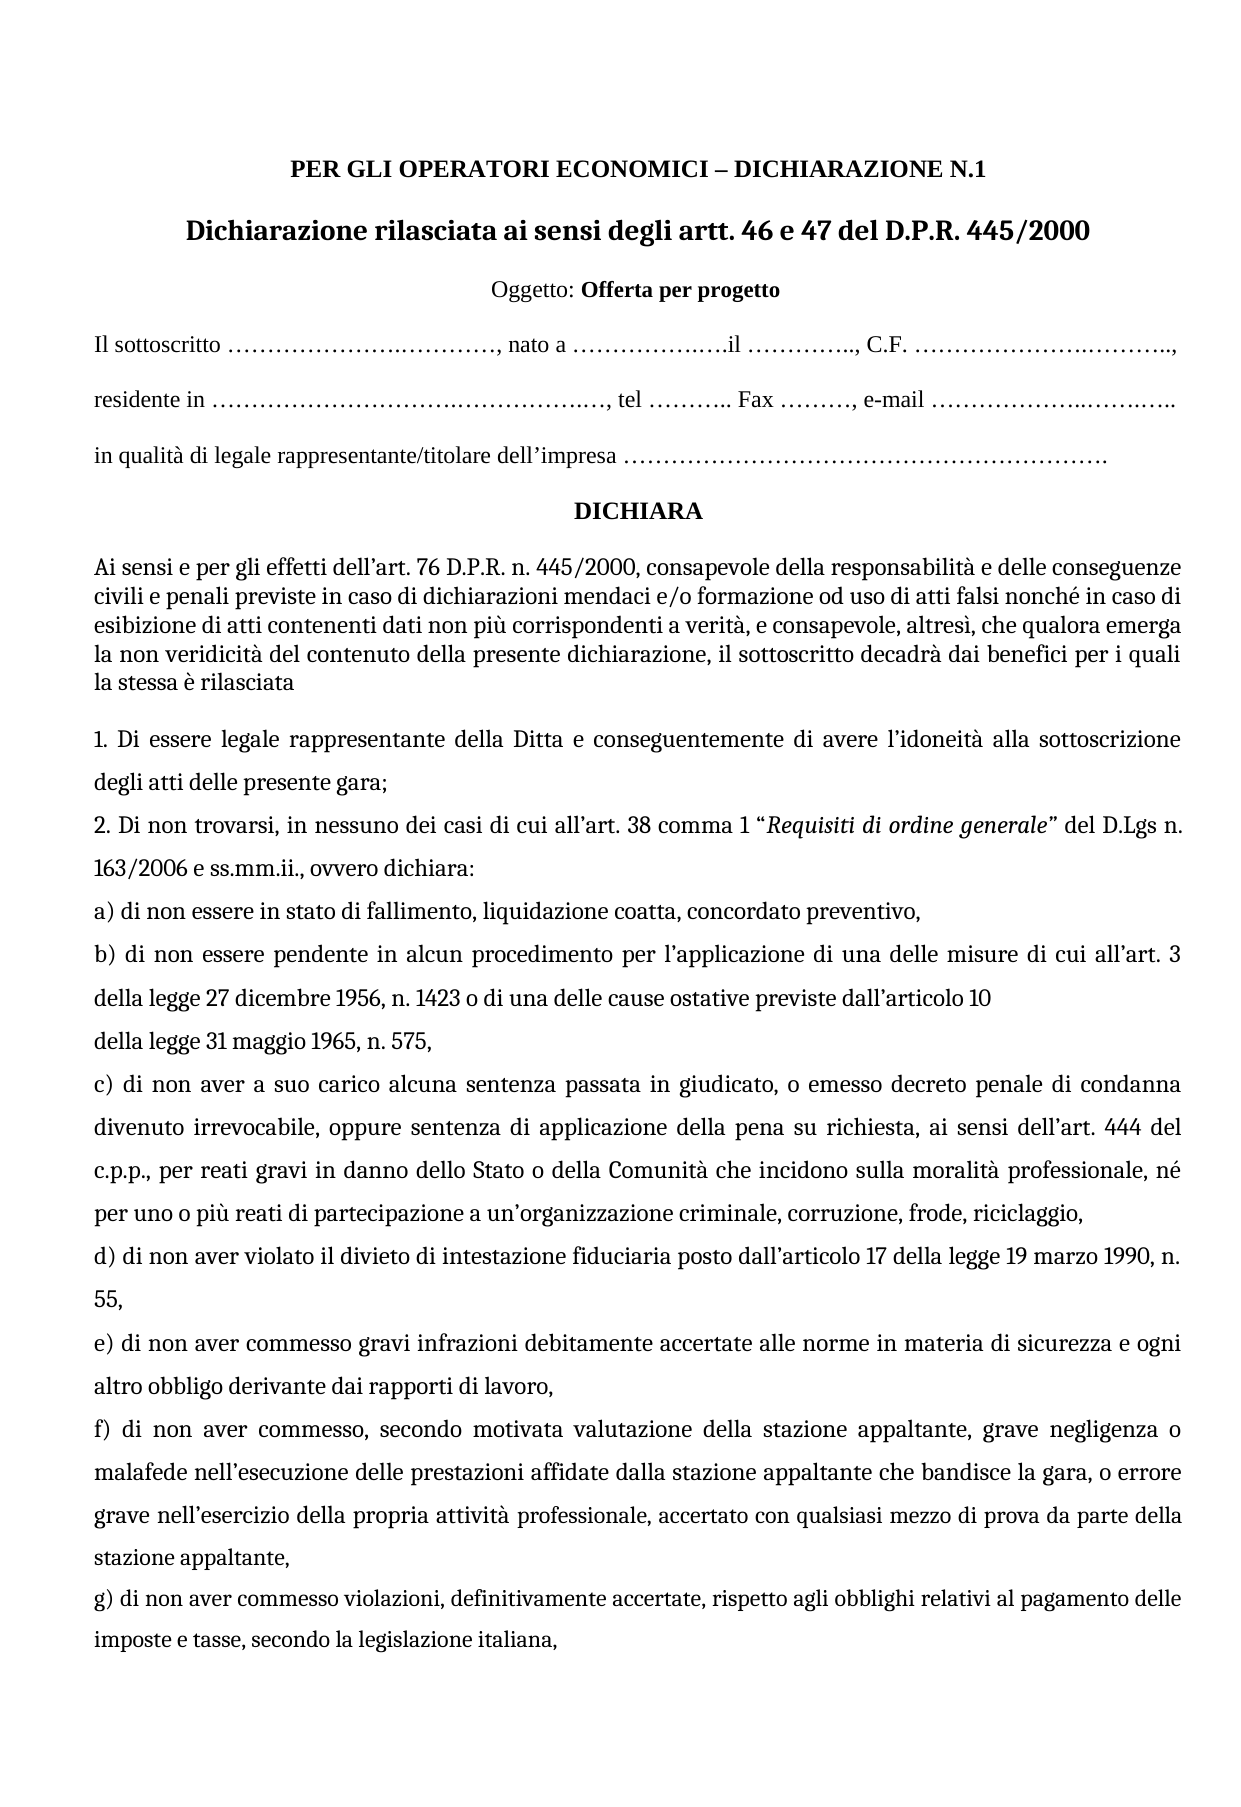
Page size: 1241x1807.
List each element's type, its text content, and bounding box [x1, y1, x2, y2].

text Oggetto: Offerta per progetto [94, 275, 1183, 303]
text DICHIARA [94, 496, 1183, 524]
text b) di non essere pendente in alcun procedimento per l’applicazione di una delle misure di cui all’art. 3 della legge 27 dicembre 1956, n. 1423 o di una delle cause ostative previste dall’articolo 10 [94, 940, 1183, 1012]
text della legge 31 maggio 1965, n. 575, [94, 1027, 1183, 1055]
text e) di non aver commesso gravi infrazioni debitamente accertate alle norme in materia di sicurezza e ogni altro obbligo derivante dai rapporti di lavoro, [94, 1328, 1183, 1400]
text g) di non aver commesso violazioni, definitivamente accertate, rispetto agli obblighi relativi al pagamento delle imposte e tasse, secondo la legislazione italiana, [94, 1585, 1183, 1654]
text Ai sensi e per gli effetti dell’art. 76 D.P.R. n. 445/2000, consapevole della responsabilità e delle conseguenze civili e penali previste in caso di dichiarazioni mendaci e/o formazione od uso di atti falsi nonché in caso di esibizione di atti contenenti dati non più corrispondenti a verità, e consapevole, altresì, che qualora emerga la non veridicità del contenuto della presente dichiarazione, il sottoscritto decadrà dai benefici per i quali la stessa è rilasciata [94, 553, 1183, 697]
text a) di non essere in stato di fallimento, liquidazione coatta, concordato preventivo, [94, 897, 1183, 926]
text c) di non aver a suo carico alcuna sentenza passata in giudicato, o emesso decreto penale di condanna divenuto irrevocabile, oppure sentenza di applicazione della pena su richiesta, ai sensi dell’art. 444 del c.p.p., per reati gravi in danno dello Stato o della Comunità che incidono sulla moralità professionale, né per uno o più reati di partecipazione a un’organizzazione criminale, corruzione, frode, riciclaggio, [94, 1070, 1183, 1228]
text 1. Di essere legale rappresentante della Ditta e conseguentemente di avere l’idoneità alla sottoscrizione degli atti delle presente gara; [94, 725, 1183, 797]
text Il sottoscritto ………………….…………, nato a …………….….il ………….., C.F. ………………….……….., [94, 330, 1183, 358]
text 2. Di non trovarsi, in nessuno dei casi di cui all’art. 38 comma 1 “Requisiti di ordine generale” del D.Lgs n. 163/2006 e ss.mm.ii., ovvero dichiara: [94, 811, 1183, 883]
text f) di non aver commesso, secondo motivata valutazione della stazione appaltante, grave negligenza o malafede nell’esecuzione delle prestazioni affidate dalla stazione appaltante che bandisce la gara, o errore grave nell’esercizio della propria attività professionale, accertato con qualsiasi mezzo di prova da parte della stazione appaltante, [94, 1415, 1183, 1571]
text in qualità di legale rappresentante/titolare dell’impresa ……………………………………………………. [94, 441, 1183, 468]
text d) di non aver violato il divieto di intestazione fiduciaria posto dall’articolo 17 della legge 19 marzo 1990, n. 55, [94, 1242, 1183, 1314]
text residente in ………………………….…………….…, tel ……….. Fax ………, e-mail ………………..…….….. [94, 385, 1183, 413]
text Dichiarazione rilasciata ai sensi degli artt. 46 e 47 del D.P.R. 445/2000 [94, 214, 1183, 247]
text PER GLI OPERATORI ECONOMICI – DICHIARAZIONE N.1 [94, 154, 1183, 183]
